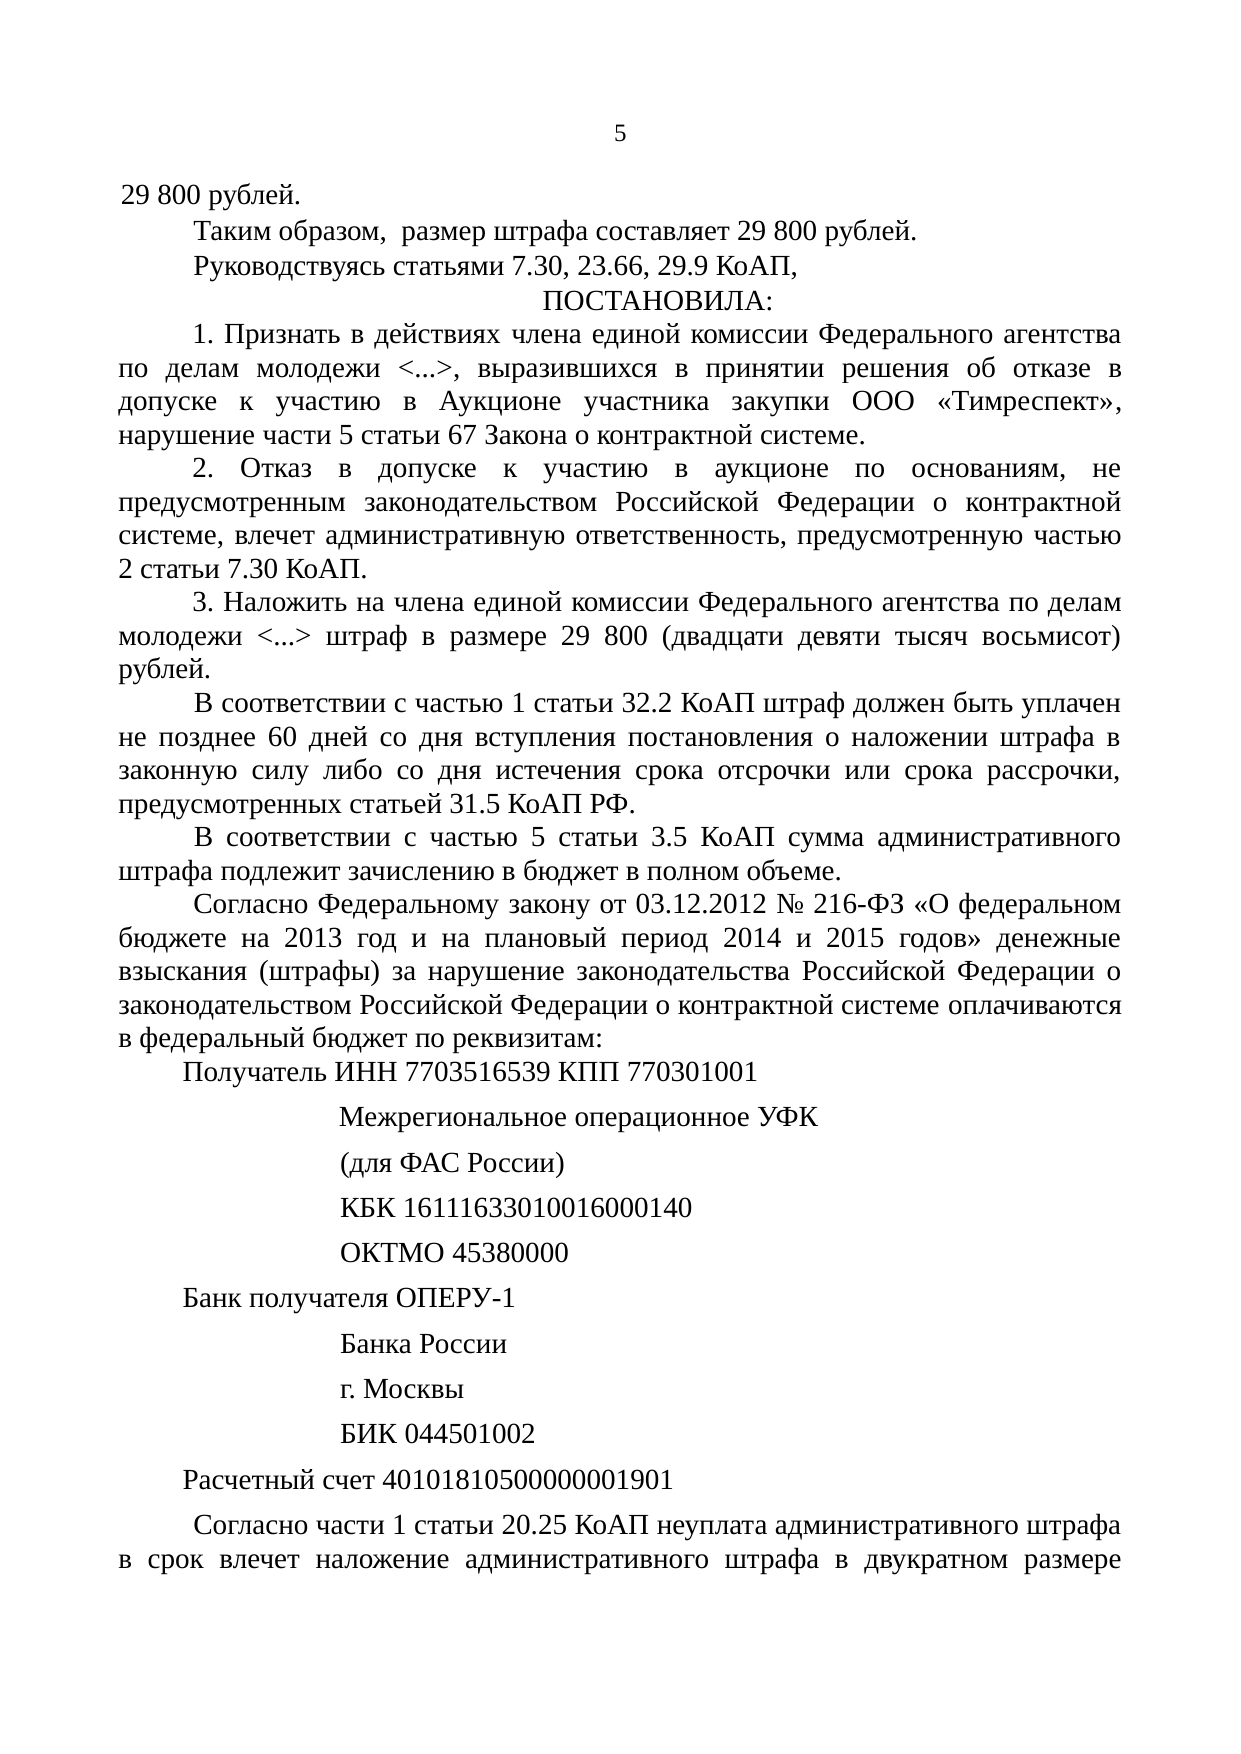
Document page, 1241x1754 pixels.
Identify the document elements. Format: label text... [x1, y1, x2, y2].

text КБК 16111633010016000140 [118, 1190, 1122, 1223]
text Банка России [118, 1326, 1122, 1359]
text Согласно части 1 статьи 20.25 КоАП неуплата административного штрафа в срок влечет наложение административного штрафа в двукратном размере [118, 1507, 1122, 1574]
text В соответствии с частью 1 статьи 32.2 КоАП штраф должен быть уплачен не позднее 60 дней со дня вступления постановления о наложении штрафа в законную силу либо со дня истечения срока отсрочки или срока рассрочки, предусмотренных статьей 31.5 КоАП РФ. [118, 685, 1122, 819]
text (для ФАС России) [118, 1145, 1122, 1178]
text БИК 044501002 [118, 1417, 1122, 1450]
text Руководствуясь статьями 7.30, 23.66, 29.9 КоАП, [121, 247, 1120, 283]
text 1. Признать в действиях члена единой комиссии Федерального агентства по делам молодежи <...>, выразившихся в принятии решения об отказе в допуске к участию в Аукционе участника закупки ООО «Тимреспект», нарушение части 5 статьи 67 Закона о контрактной системе. [118, 316, 1122, 450]
text 2. Отказ в допуске к участию в аукционе по основаниям, не предусмотренным законодательством Российской Федерации о контрактной системе, влечет административную ответственность, предусмотренную частью 2 статьи 7.30 КоАП. [118, 450, 1122, 584]
text 3. Наложить на члена единой комиссии Федерального агентства по делам молодежи <...> штраф в размере 29 800 (двадцати девяти тысяч восьмисот) рублей. [118, 584, 1122, 685]
text ПОСТАНОВИЛА: [118, 283, 1122, 316]
text Таким образом, размер штрафа составляет 29 800 рублей. [121, 212, 1120, 247]
text Согласно Федеральному закону от 03.12.2012 № 216-ФЗ «О федеральном бюджете на 2013 год и на плановый период 2014 и 2015 годов» денежные взыскания (штрафы) за нарушение законодательства Российской Федерации о законодательством Российской Федерации о контрактной системе оплачиваются в федеральный бюджет по реквизитам: [118, 886, 1122, 1054]
text ОКТМО 45380000 [118, 1235, 1122, 1269]
text В соответствии с частью 5 статьи 3.5 КоАП сумма административного штрафа подлежит зачислению в бюджет в полном объеме. [118, 819, 1122, 886]
text Расчетный счет 40101810500000001901 [118, 1462, 1122, 1495]
text Банк получателя ОПЕРУ-1 [118, 1281, 1122, 1314]
text Получатель ИНН 7703516539 КПП 770301001 [118, 1054, 1122, 1088]
text 29 800 рублей. [121, 176, 1120, 212]
text г. Москвы [118, 1371, 1122, 1405]
text Межрегиональное операционное УФК [118, 1099, 1122, 1133]
